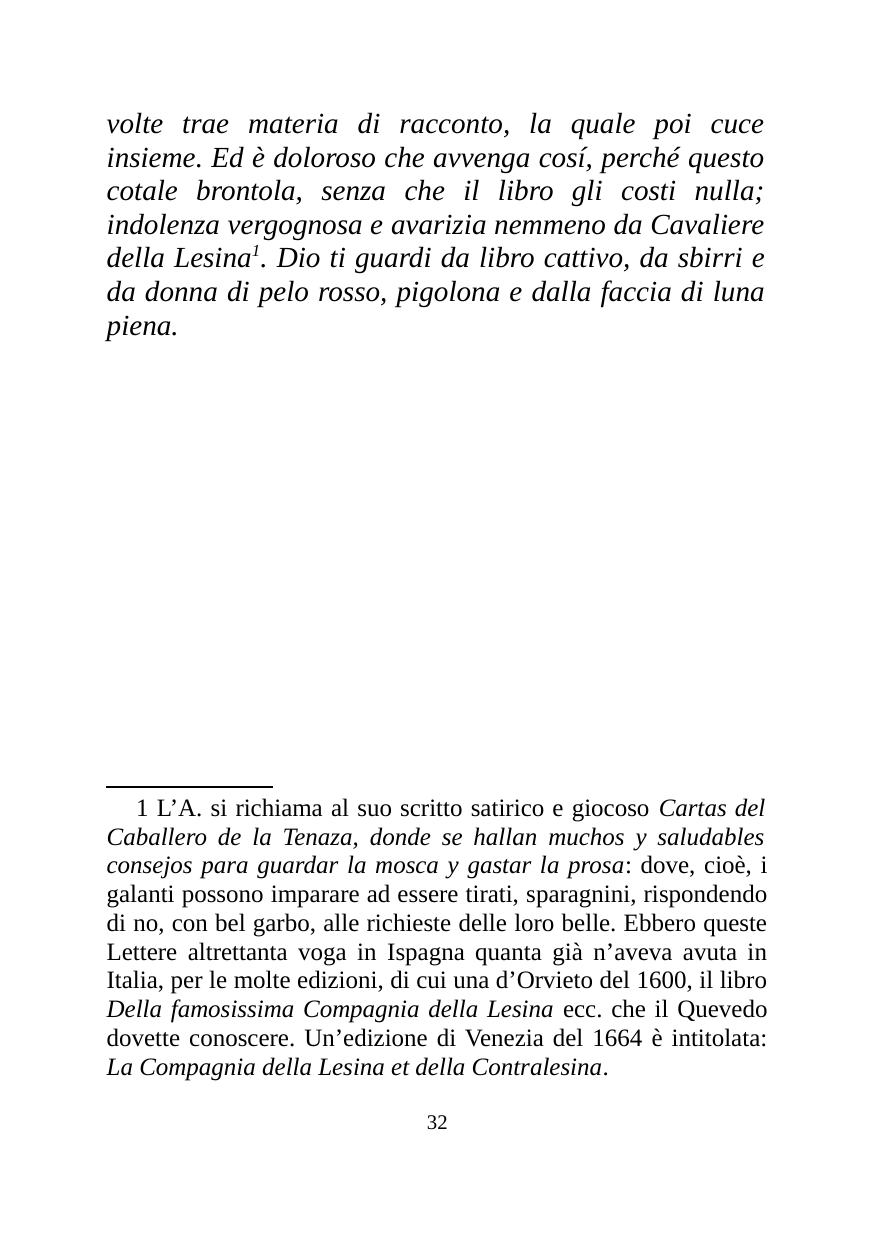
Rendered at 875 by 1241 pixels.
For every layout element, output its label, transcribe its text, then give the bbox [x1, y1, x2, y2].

text L’A. si richiama al suo scritto satirico e giocoso Cartas del Caballero de la Tenaza, donde se hallan muchos y saludables consejos para guardar la mosca y gastar la prosa: dove, cioè, i galanti possono imparare ad essere tirati, sparagnini, rispondendo di no, con bel garbo, alle richieste delle loro belle. Ebbero queste Lettere altrettanta voga in Ispagna quanta già n’aveva avuta in Italia, per le molte edizioni, di cui una d’Orvieto del 1600, il libro Della famosissima Compagnia della Lesina ecc. che il Quevedo dovette conoscere. Un’edizione di Venezia del 1664 è intitolata: La Compagnia della Lesina et della Contralesina. [106, 793, 768, 1080]
text volte trae materia di racconto, la quale poi cuce insieme. Ed è doloroso che avvenga cosí, perché questo cotale brontola, senza che il libro gli costi nulla; indolenza vergognosa e avarizia nemmeno da Cavaliere della Lesina. Dio ti guardi da libro cattivo, da sbirri e da donna di pelo rosso, pigolona e dalla faccia di luna piena. [106, 106, 768, 341]
